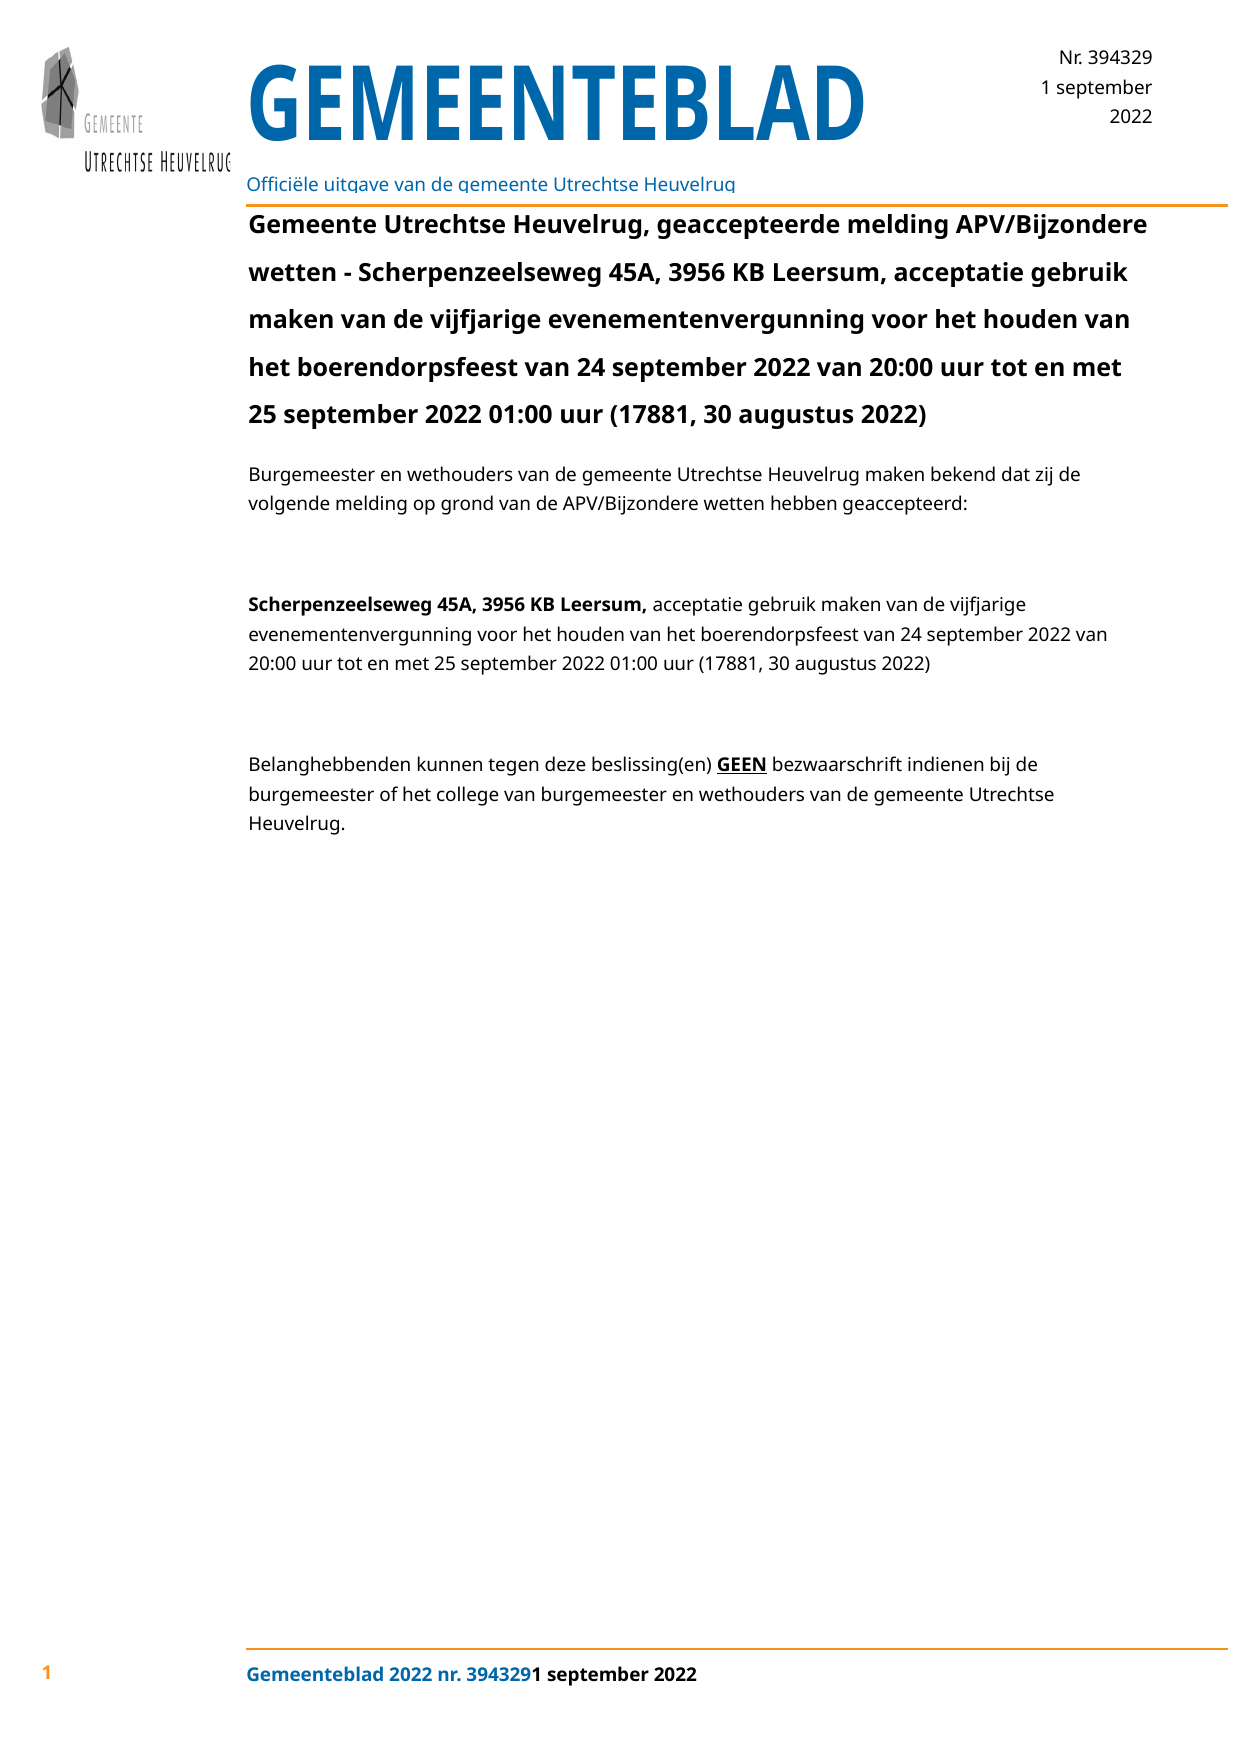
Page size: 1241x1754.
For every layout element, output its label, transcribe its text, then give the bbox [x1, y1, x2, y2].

text Gemeente Utrechtse Heuvelrug, geaccepteerde melding APV/Bijzondere wetten - Scherpenzeelseweg 45A, 3956 KB Leersum, acceptatie gebruik maken van de vijfjarige evenementenvergunning voor het houden van het boerendorpsfeest van 24 september 2022 van 20:00 uur tot en met 25 september 2022 01:00 uur (17881, 30 augustus 2022) [248, 207, 1152, 431]
picture [41, 47, 231, 172]
text Burgemeester en wethouders van de gemeente Utrechtse Heuvelrug maken bekend dat zij de volgende melding op grond van de APV/Bijzondere wetten hebben geaccepteerd: [248, 461, 1152, 516]
text Belanghebbenden kunnen tegen deze beslissing(en) GEEN bezwaarschrift indienen bij de burgemeester of het college van burgemeester en wethouders van de gemeente Utrechtse Heuvelrug. [248, 751, 1152, 836]
text Scherpenzeelseweg 45A, 3956 KB Leersum, acceptatie gebruik maken van de vijfjarige evenementenvergunning voor het houden van het boerendorpsfeest van 24 september 2022 van 20:00 uur tot en met 25 september 2022 01:00 uur (17881, 30 augustus 2022) [248, 591, 1152, 676]
